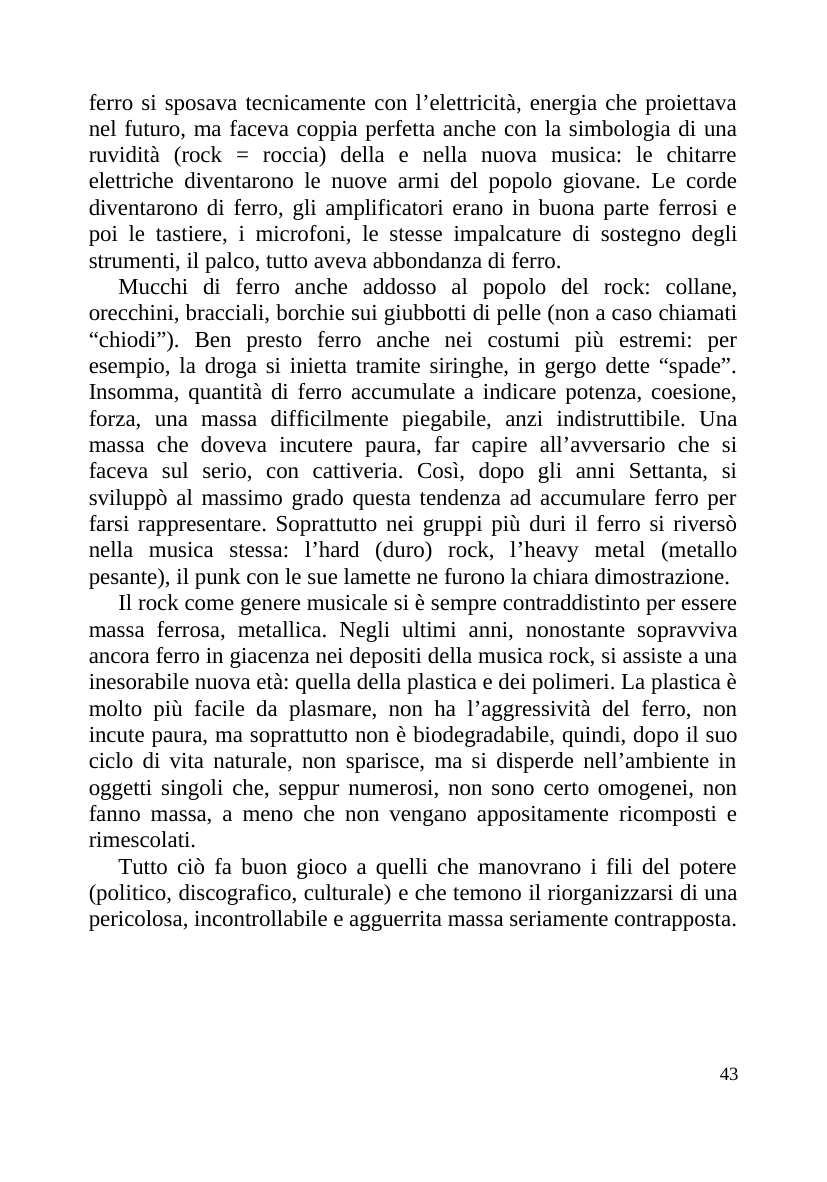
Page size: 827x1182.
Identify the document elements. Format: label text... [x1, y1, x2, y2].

text Mucchi di ferro anche addosso al popolo del rock: collane, orecchini, bracciali, borchie sui giubbotti di pelle (non a caso chiamati “chiodi”). Ben presto ferro anche nei costumi più estremi: per esempio, la droga si inietta tramite siringhe, in gergo dette “spade”. Insomma, quantità di ferro accumulate a indicare potenza, coesione, forza, una massa difficilmente piegabile, anzi indistruttibile. Una massa che doveva incutere paura, far capire all’avversario che si faceva sul serio, con cattiveria. Così, dopo gli anni Settanta, si sviluppò al massimo grado questa tendenza ad accumulare ferro per farsi rappresentare. Soprattutto nei gruppi più duri il ferro si riversò nella musica stessa: l’hard (duro) rock, l’heavy metal (metallo pesante), il punk con le sue lamette ne furono la chiara dimostrazione. [88, 273, 738, 589]
text Tutto ciò fa buon gioco a quelli che manovrano i fili del potere (politico, discografico, culturale) e che temono il riorganizzarsi di una pericolosa, incontrollabile e agguerrita massa seriamente contrapposta. [88, 853, 738, 932]
text Il rock come genere musicale si è sempre contraddistinto per essere massa ferrosa, metallica. Negli ultimi anni, nonostante sopravviva ancora ferro in giacenza nei depositi della musica rock, si assiste a una inesorabile nuova età: quella della plastica e dei polimeri. La plastica è molto più facile da plasmare, non ha l’aggressività del ferro, non incute paura, ma soprattutto non è biodegradabile, quindi, dopo il suo ciclo di vita naturale, non sparisce, ma si disperde nell’ambiente in oggetti singoli che, seppur numerosi, non sono certo omogenei, non fanno massa, a meno che non vengano appositamente ricomposti e rimescolati. [88, 589, 738, 853]
text ferro si sposava tecnicamente con l’elettricità, energia che proiettava nel futuro, ma faceva coppia perfetta anche con la simbologia di una ruvidità (rock = roccia) della e nella nuova musica: le chitarre elettriche diventarono le nuove armi del popolo giovane. Le corde diventarono di ferro, gli amplificatori erano in buona parte ferrosi e poi le tastiere, i microfoni, le stesse impalcature di sostegno degli strumenti, il palco, tutto aveva abbondanza di ferro. [88, 88, 738, 273]
